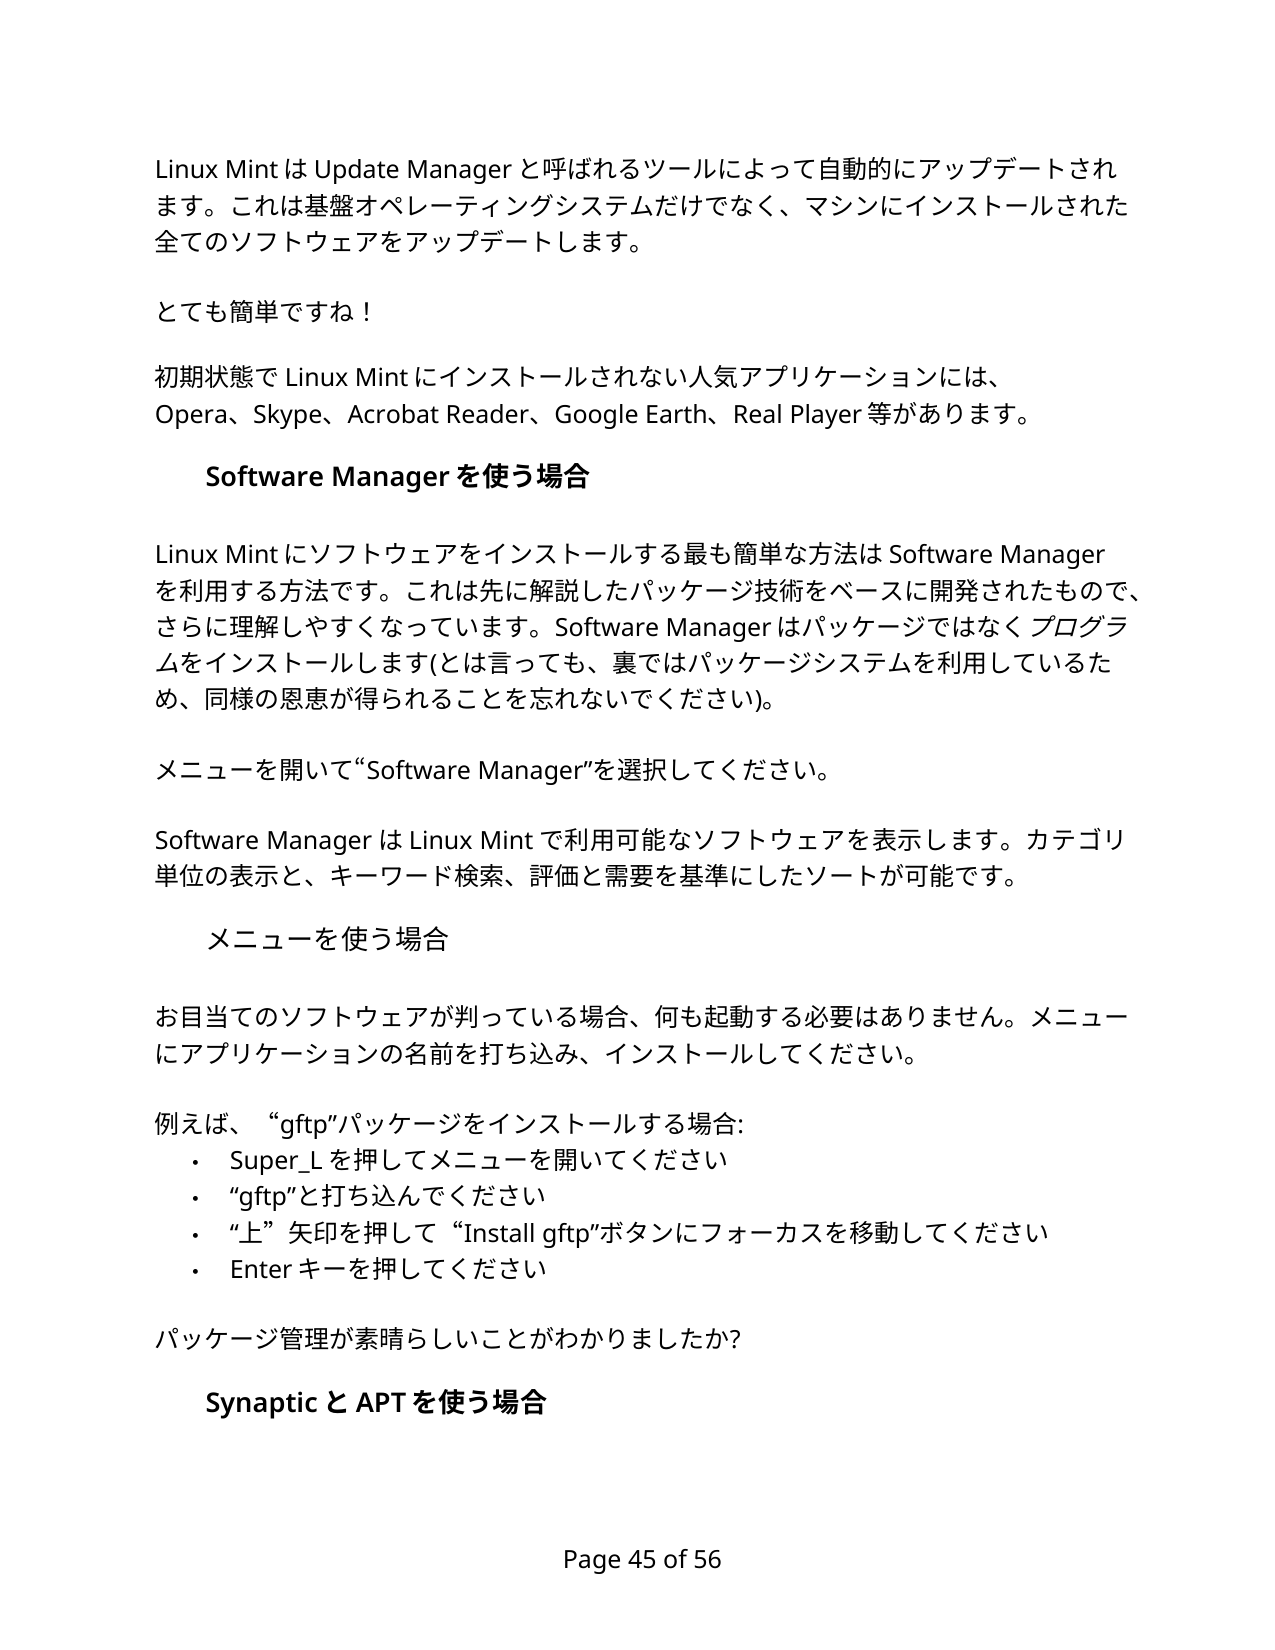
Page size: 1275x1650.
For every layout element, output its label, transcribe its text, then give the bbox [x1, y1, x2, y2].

text お目当てのソフトウェアが判っている場合、何も起動する必要はありません。メニューにアプリケーションの名前を打ち込み、インストールしてください。 [154, 998, 1130, 1070]
text パッケージ管理が素晴らしいことがわかりましたか? [154, 1320, 1130, 1356]
text メニューを開いて“Software Manager”を選択してください。 [154, 750, 1130, 787]
subtitle SynapticとAPTを使う場合 [154, 1381, 1130, 1420]
subtitle Software Managerを使う場合 [154, 455, 1130, 495]
text 初期状態でLinux Mintにインストールされない人気アプリケーションには、Opera、Skype、Acrobat Reader、Google Earth、Real Player等があります。 [154, 358, 1130, 430]
text Linux MintはUpdate Managerと呼ばれるツールによって自動的にアップデートされます。これは基盤オペレーティングシステムだけでなく、マシンにインストールされた全てのソフトウェアをアップデートします。 [154, 150, 1130, 259]
list Enterキーを押してください [192, 1249, 1130, 1286]
list “上”矢印を押して“Install gftp”ボタンにフォーカスを移動してください [192, 1213, 1130, 1249]
list “gftp”と打ち込んでください [192, 1177, 1130, 1213]
subtitle メニューを使う場合 [154, 918, 1130, 957]
text とても簡単ですね！ [154, 293, 1130, 329]
text Linux Mintにソフトウェアをインストールする最も簡単な方法はSoftware Managerを利用する方法です。これは先に解説したパッケージ技術をベースに開発されたもので、さらに理解しやすくなっています。Software Managerはパッケージではなくプログラムをインストールします(とは言っても、裏ではパッケージシステムを利用しているため、同様の恩恵が得られることを忘れないでください)。 [154, 535, 1130, 716]
list Super_Lを押してメニューを開いてください [192, 1141, 1130, 1177]
text 例えば、“gftp”パッケージをインストールする場合: [154, 1104, 1130, 1141]
